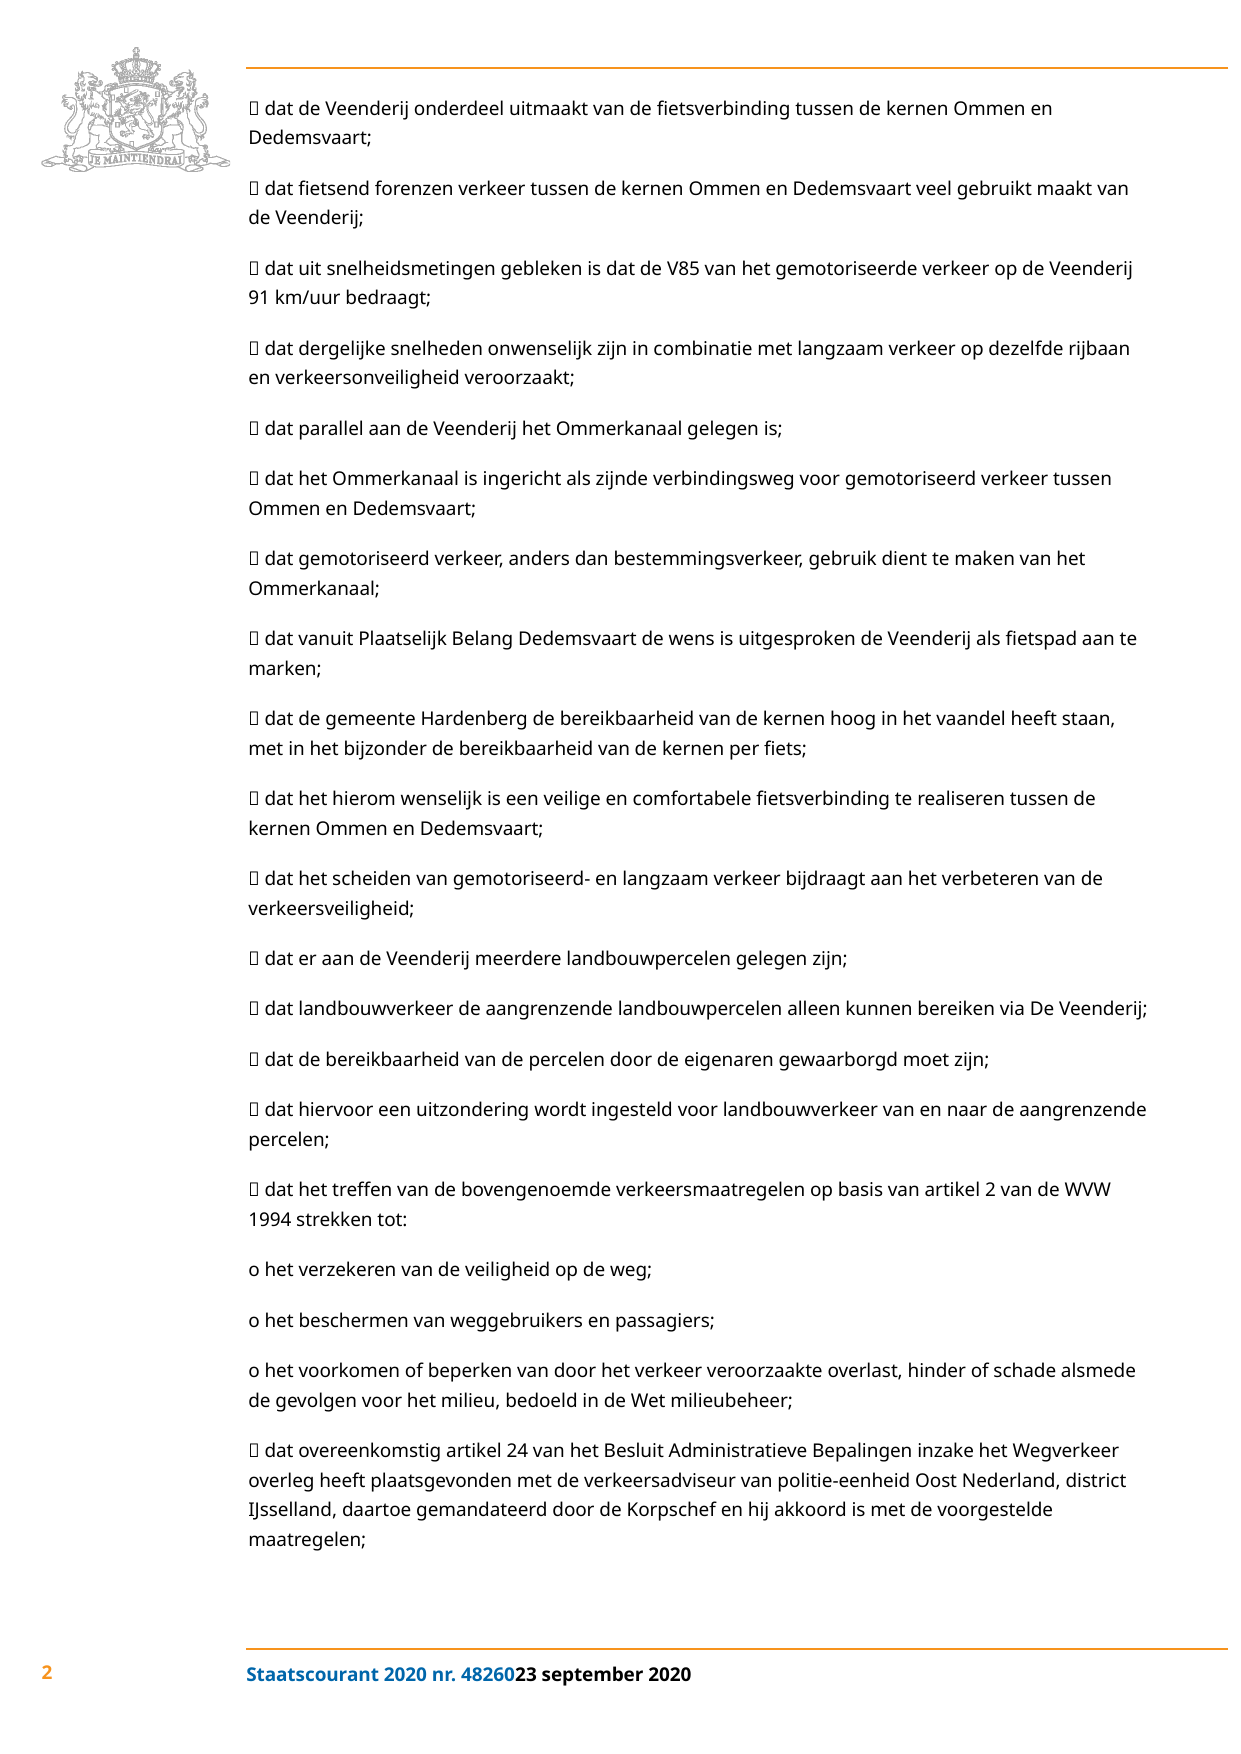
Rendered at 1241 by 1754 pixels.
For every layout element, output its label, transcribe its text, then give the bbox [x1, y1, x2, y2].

text  dat er aan de Veenderij meerdere landbouwpercelen gelegen zijn; [248, 945, 1152, 971]
text  dat het hierom wenselijk is een veilige en comfortabele fietsverbinding te realiseren tussen de kernen Ommen en Dedemsvaart; [248, 785, 1152, 841]
text  dat het treffen van de bovengenoemde verkeersmaatregelen op basis van artikel 2 van de WVW 1994 strekken tot: [248, 1176, 1152, 1232]
text  dat de bereikbaarheid van de percelen door de eigenaren gewaarborgd moet zijn; [248, 1046, 1152, 1072]
text  dat vanuit Plaatselijk Belang Dedemsvaart de wens is uitgesproken de Veenderij als fietspad aan te marken; [248, 625, 1152, 681]
text  dat fietsend forenzen verkeer tussen de kernen Ommen en Dedemsvaart veel gebruikt maakt van de Veenderij; [248, 175, 1152, 230]
text o het beschermen van weggebruikers en passagiers; [248, 1307, 1152, 1333]
text  dat het scheiden van gemotoriseerd- en langzaam verkeer bijdraagt aan het verbeteren van de verkeersveiligheid; [248, 865, 1152, 921]
text o het voorkomen of beperken van door het verkeer veroorzaakte overlast, hinder of schade alsmede de gevolgen voor het milieu, bedoeld in de Wet milieubeheer; [248, 1357, 1152, 1413]
text o het verzekeren van de veiligheid op de weg; [248, 1256, 1152, 1282]
text  dat dergelijke snelheden onwenselijk zijn in combinatie met langzaam verkeer op dezelfde rijbaan en verkeersonveiligheid veroorzaakt; [248, 335, 1152, 390]
text  dat het Ommerkanaal is ingericht als zijnde verbindingsweg voor gemotoriseerd verkeer tussen Ommen en Dedemsvaart; [248, 465, 1152, 521]
text  dat de gemeente Hardenberg de bereikbaarheid van de kernen hoog in het vaandel heeft staan, met in het bijzonder de bereikbaarheid van de kernen per fiets; [248, 705, 1152, 761]
text  dat hiervoor een uitzondering wordt ingesteld voor landbouwverkeer van en naar de aangrenzende percelen; [248, 1096, 1152, 1152]
text  dat gemotoriseerd verkeer, anders dan bestemmingsverkeer, gebruik dient te maken van het Ommerkanaal; [248, 545, 1152, 601]
text  dat de Veenderij onderdeel uitmaakt van de fietsverbinding tussen de kernen Ommen en Dedemsvaart; [248, 95, 1152, 150]
text  dat parallel aan de Veenderij het Ommerkanaal gelegen is; [248, 415, 1152, 441]
text  dat overeenkomstig artikel 24 van het Besluit Administratieve Bepalingen inzake het Wegverkeer overleg heeft plaatsgevonden met de verkeersadviseur van politie-eenheid Oost Nederland, district IJsselland, daartoe gemandateerd door de Korpschef en hij akkoord is met de voorgestelde maatregelen; [248, 1437, 1152, 1552]
text  dat uit snelheidsmetingen gebleken is dat de V85 van het gemotoriseerde verkeer op de Veenderij 91 km/uur bedraagt; [248, 255, 1152, 310]
picture [41, 47, 231, 172]
text  dat landbouwverkeer de aangrenzende landbouwpercelen alleen kunnen bereiken via De Veenderij; [248, 996, 1152, 1021]
